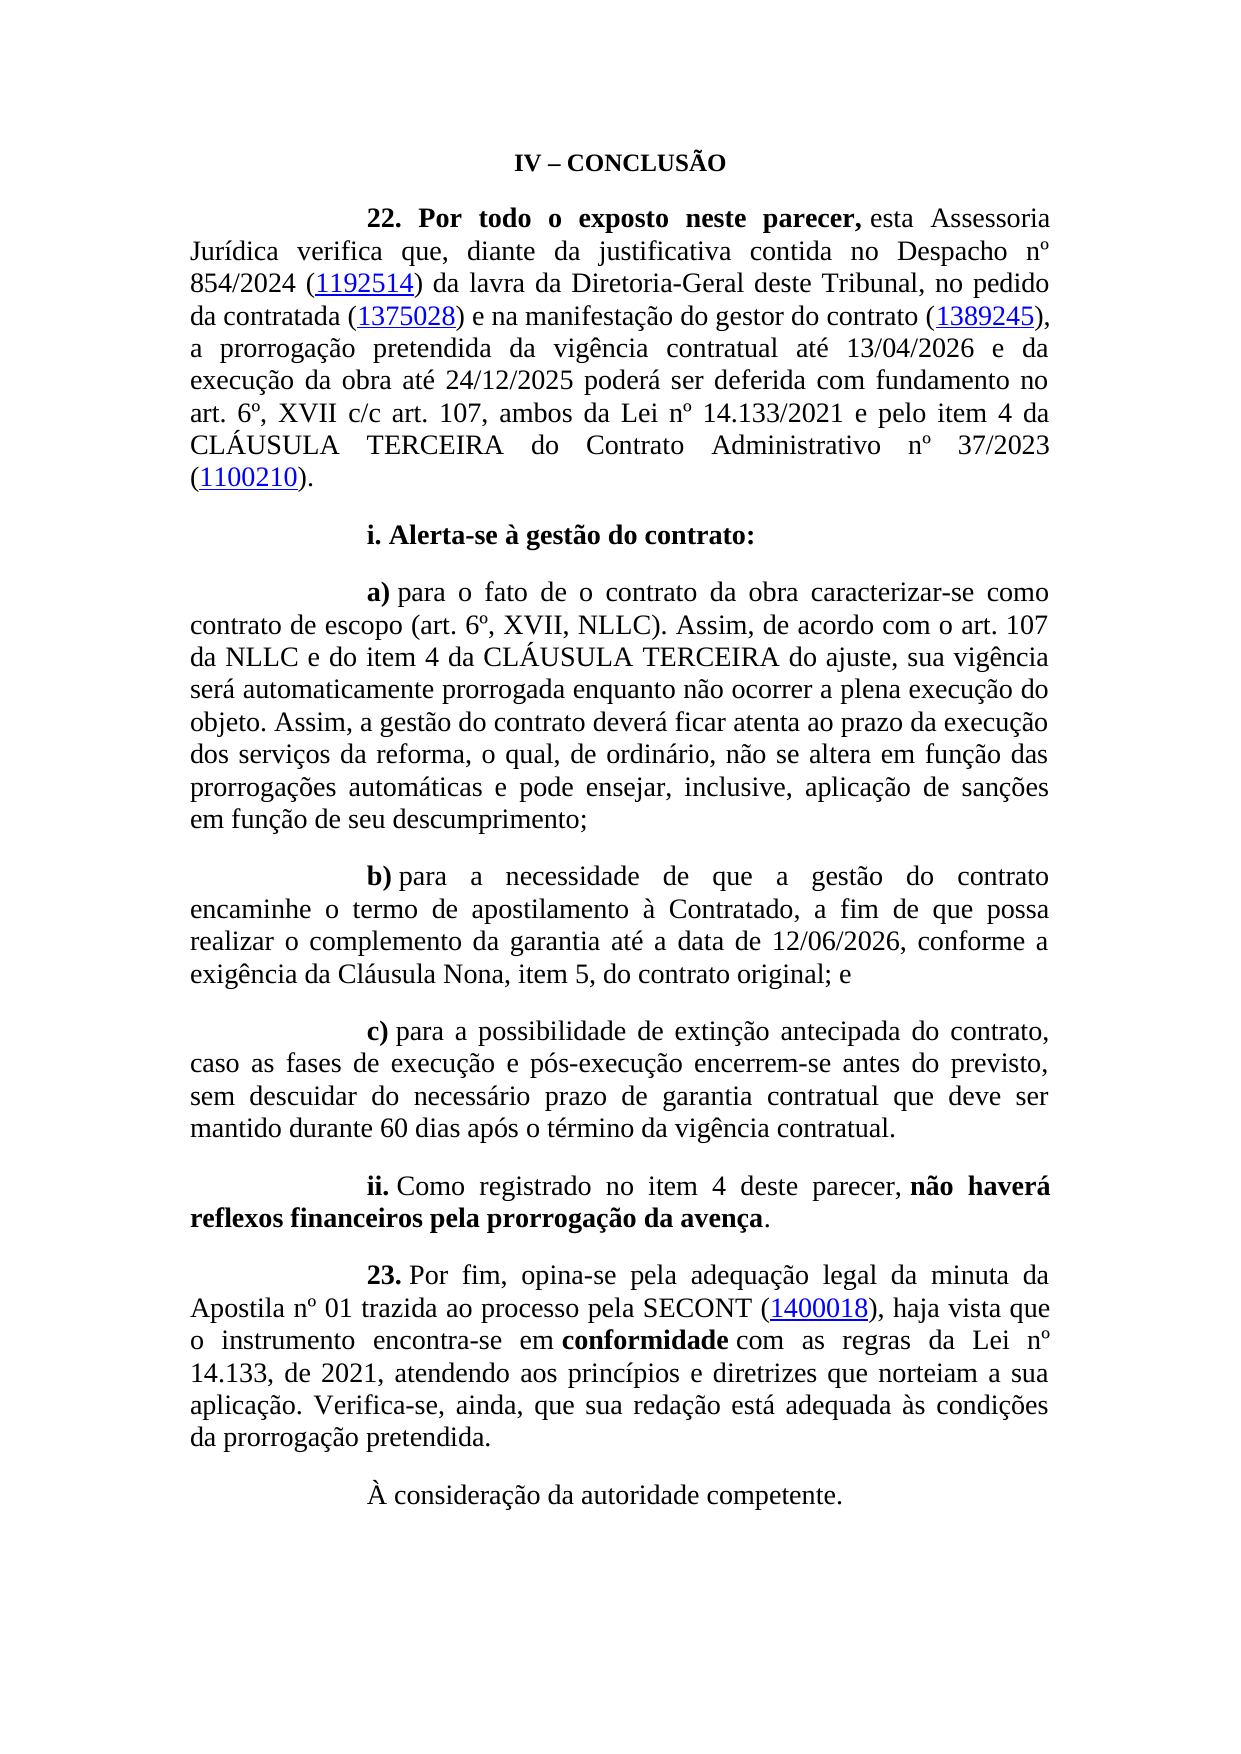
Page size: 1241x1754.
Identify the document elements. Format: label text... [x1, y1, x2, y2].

table_header [186, 1523, 194, 1558]
text i. Alerta-se à gestão do contrato: [190, 518, 1051, 550]
text b) para a necessidade de que a gestão do contrato encaminhe o termo de apostilamento à Contratado, a fim de que possa realizar o complemento da garantia até a data de 12/06/2026, conforme a exigência da Cláusula Nona, item 5, do contrato original; e [190, 859, 1051, 989]
text IV – CONCLUSÃO [190, 148, 1051, 176]
text 23. Por fim, opina-se pela adequação legal da minuta da Apostila nº 01 trazida ao processo pela SECONT (1400018), haja vista que o instrumento encontra-se em conformidade com as regras da Lei nº 14.133, de 2021, atendendo aos princípios e diretrizes que norteiam a sua aplicação. Verifica-se, ainda, que sua redação está adequada às condições da prorrogação pretendida. [190, 1258, 1051, 1453]
text À consideração da autoridade competente. [190, 1478, 1051, 1510]
table_header [186, 1558, 194, 1594]
text ii. Como registrado no item 4 deste parecer, não haverá reflexos financeiros pela prorrogação da avença. [190, 1169, 1051, 1233]
text a) para o fato de o contrato da obra caracterizar-se como contrato de escopo (art. 6º, XVII, NLLC). Assim, de acordo com o art. 107 da NLLC e do item 4 da CLÁUSULA TERCEIRA do ajuste, sua vigência será automaticamente prorrogada enquanto não ocorrer a plena execução do objeto. Assim, a gestão do contrato deverá ficar atenta ao prazo da execução dos serviços da reforma, o qual, de ordinário, não se altera em função das prorrogações automáticas e pode ensejar, inclusive, aplicação de sanções em função de seu descumprimento; [190, 575, 1051, 834]
text c) para a possibilidade de extinção antecipada do contrato, caso as fases de execução e pós-execução encerrem-se antes do previsto, sem descuidar do necessário prazo de garantia contratual que deve ser mantido durante 60 dias após o término da vigência contratual. [190, 1014, 1051, 1144]
table_header [177, 1523, 186, 1558]
table_header [177, 1558, 186, 1594]
text 22. Por todo o exposto neste parecer, esta Assessoria Jurídica verifica que, diante da justificativa contida no Despacho nº 854/2024 (1192514) da lavra da Diretoria-Geral deste Tribunal, no pedido da contratada (1375028) e na manifestação do gestor do contrato (1389245), a prorrogação pretendida da vigência contratual até 13/04/2026 e da execução da obra até 24/12/2025 poderá ser deferida com fundamento no art. 6º, XVII c/c art. 107, ambos da Lei nº 14.133/2021 e pelo item 4 da CLÁUSULA TERCEIRA do Contrato Administrativo nº 37/2023 (1100210). [190, 201, 1051, 493]
